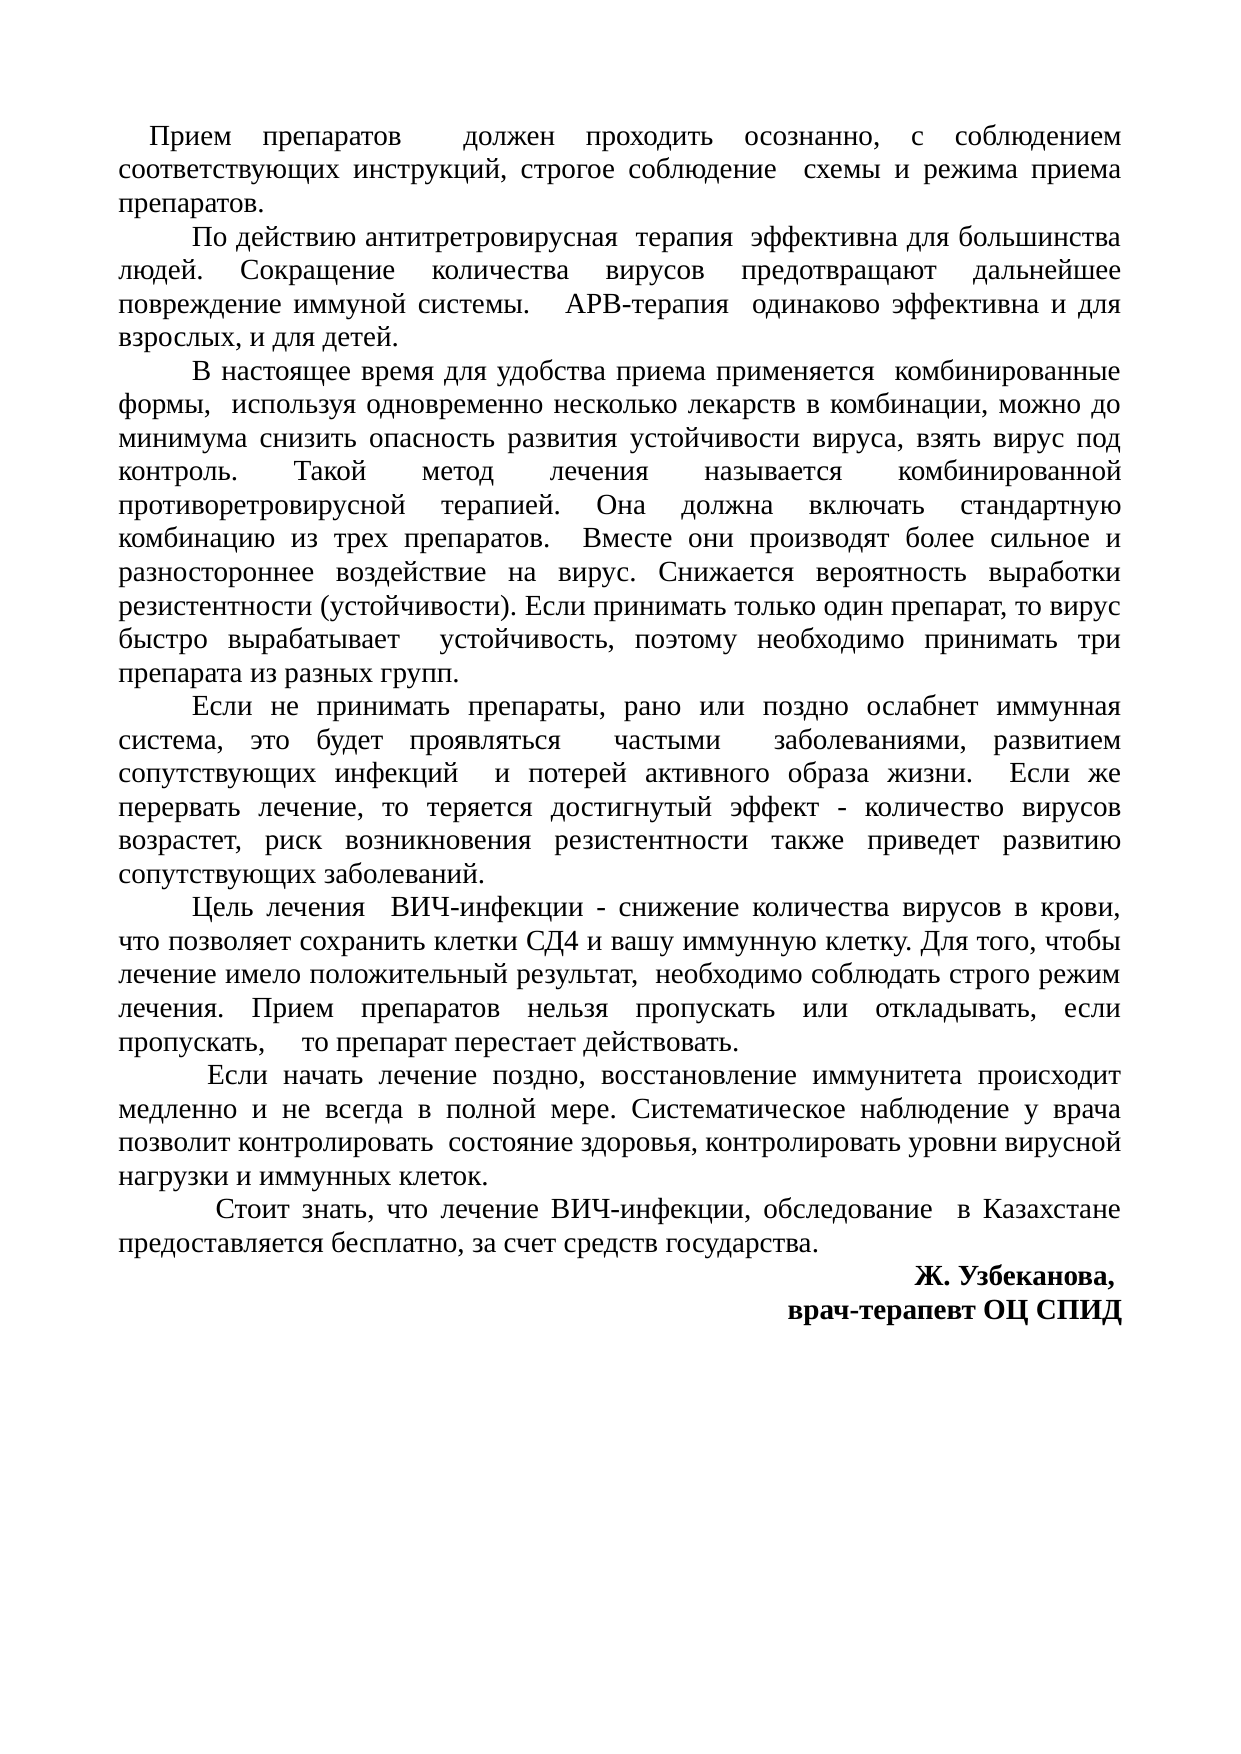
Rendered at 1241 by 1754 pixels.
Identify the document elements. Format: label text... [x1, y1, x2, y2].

text В настоящее время для удобства приема применяется комбинированные формы, используя одновременно несколько лекарств в комбинации, можно до минимума снизить опасность развития устойчивости вируса, взять вирус под контроль. Такой метод лечения называется комбинированной противоретровирусной терапией. Она должна включать стандартную комбинацию из трех препаратов. Вместе они производят более сильное и разностороннее воздействие на вирус. Снижается вероятность выработки резистентности (устойчивости). Если принимать только один препарат, то вирус быстро вырабатывает устойчивость, поэтому необходимо принимать три препарата из разных групп. [118, 353, 1122, 688]
text врач-терапевт ОЦ СПИД [118, 1292, 1122, 1326]
text По действию антитретровирусная терапия эффективна для большинства людей. Сокращение количества вирусов предотвращают дальнейшее повреждение иммуной системы. АРВ-терапия одинаково эффективна и для взрослых, и для детей. [118, 219, 1122, 353]
text Если не принимать препараты, рано или поздно ослабнет иммунная система, это будет проявляться частыми заболеваниями, развитием сопутствующих инфекций и потерей активного образа жизни. Если же перервать лечение, то теряется достигнутый эффект - количество вирусов возрастет, риск возникновения резистентности также приведет развитию сопутствующих заболеваний. [118, 688, 1122, 889]
text Цель лечения ВИЧ-инфекции - снижение количества вирусов в крови, что позволяет сохранить клетки СД4 и вашу иммунную клетку. Для того, чтобы лечение имело положительный результат, необходимо соблюдать строго режим лечения. Прием препаратов нельзя пропускать или откладывать, если пропускать, то препарат перестает действовать. [118, 889, 1122, 1057]
text Ж. Узбеканова, [118, 1258, 1122, 1292]
text Прием препаратов должен проходить осознанно, с соблюдением соответствующих инструкций, строгое соблюдение схемы и режима приема препаратов. [118, 118, 1122, 219]
text Если начать лечение поздно, восстановление иммунитета происходит медленно и не всегда в полной мере. Систематическое наблюдение у врача позволит контролировать состояние здоровья, контролировать уровни вирусной нагрузки и иммунных клеток. [118, 1057, 1122, 1191]
text Стоит знать, что лечение ВИЧ-инфекции, обследование в Казахстане предоставляется бесплатно, за счет средств государства. [118, 1191, 1122, 1258]
